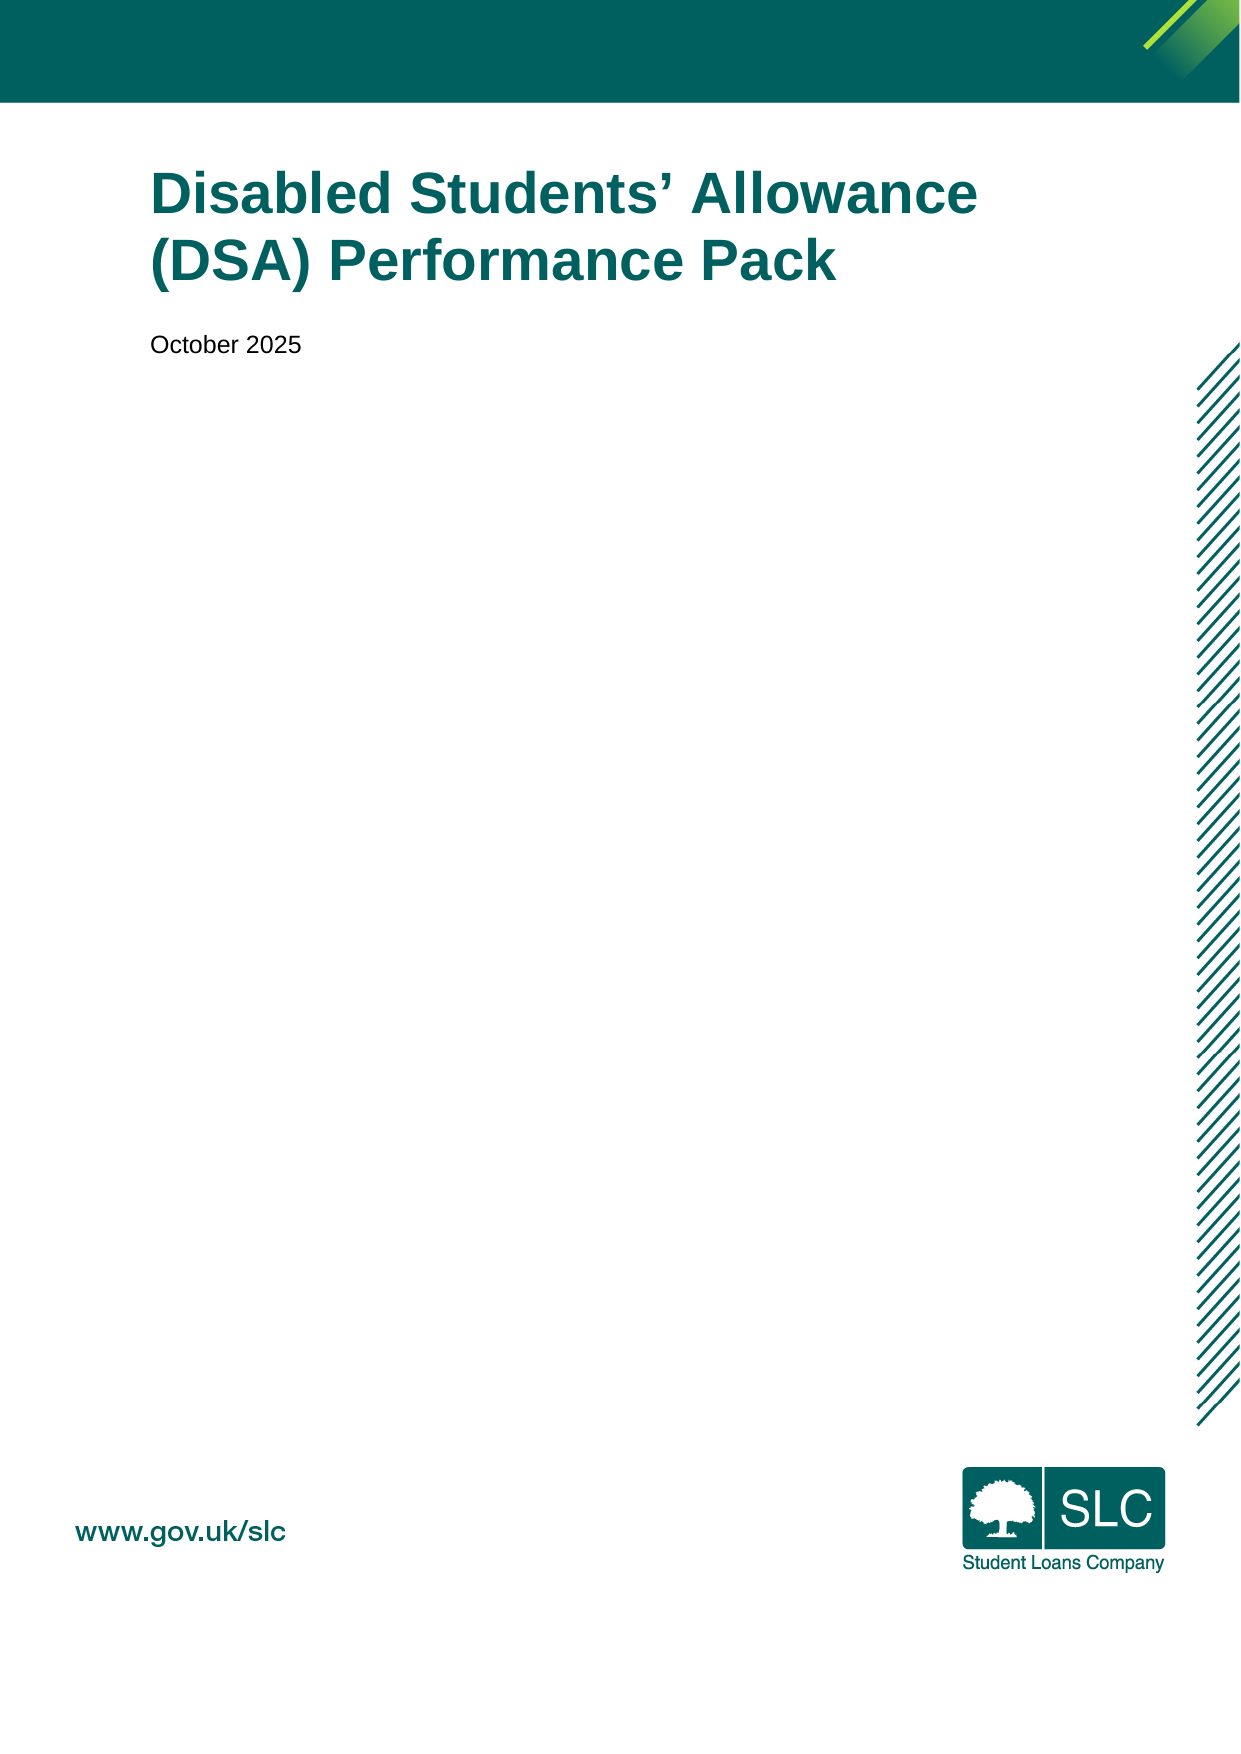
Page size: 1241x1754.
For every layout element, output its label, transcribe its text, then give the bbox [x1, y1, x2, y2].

text October 2025 [150, 330, 1090, 359]
title Disabled Students’ Allowance (DSA) Performance Pack [150, 159, 1090, 293]
